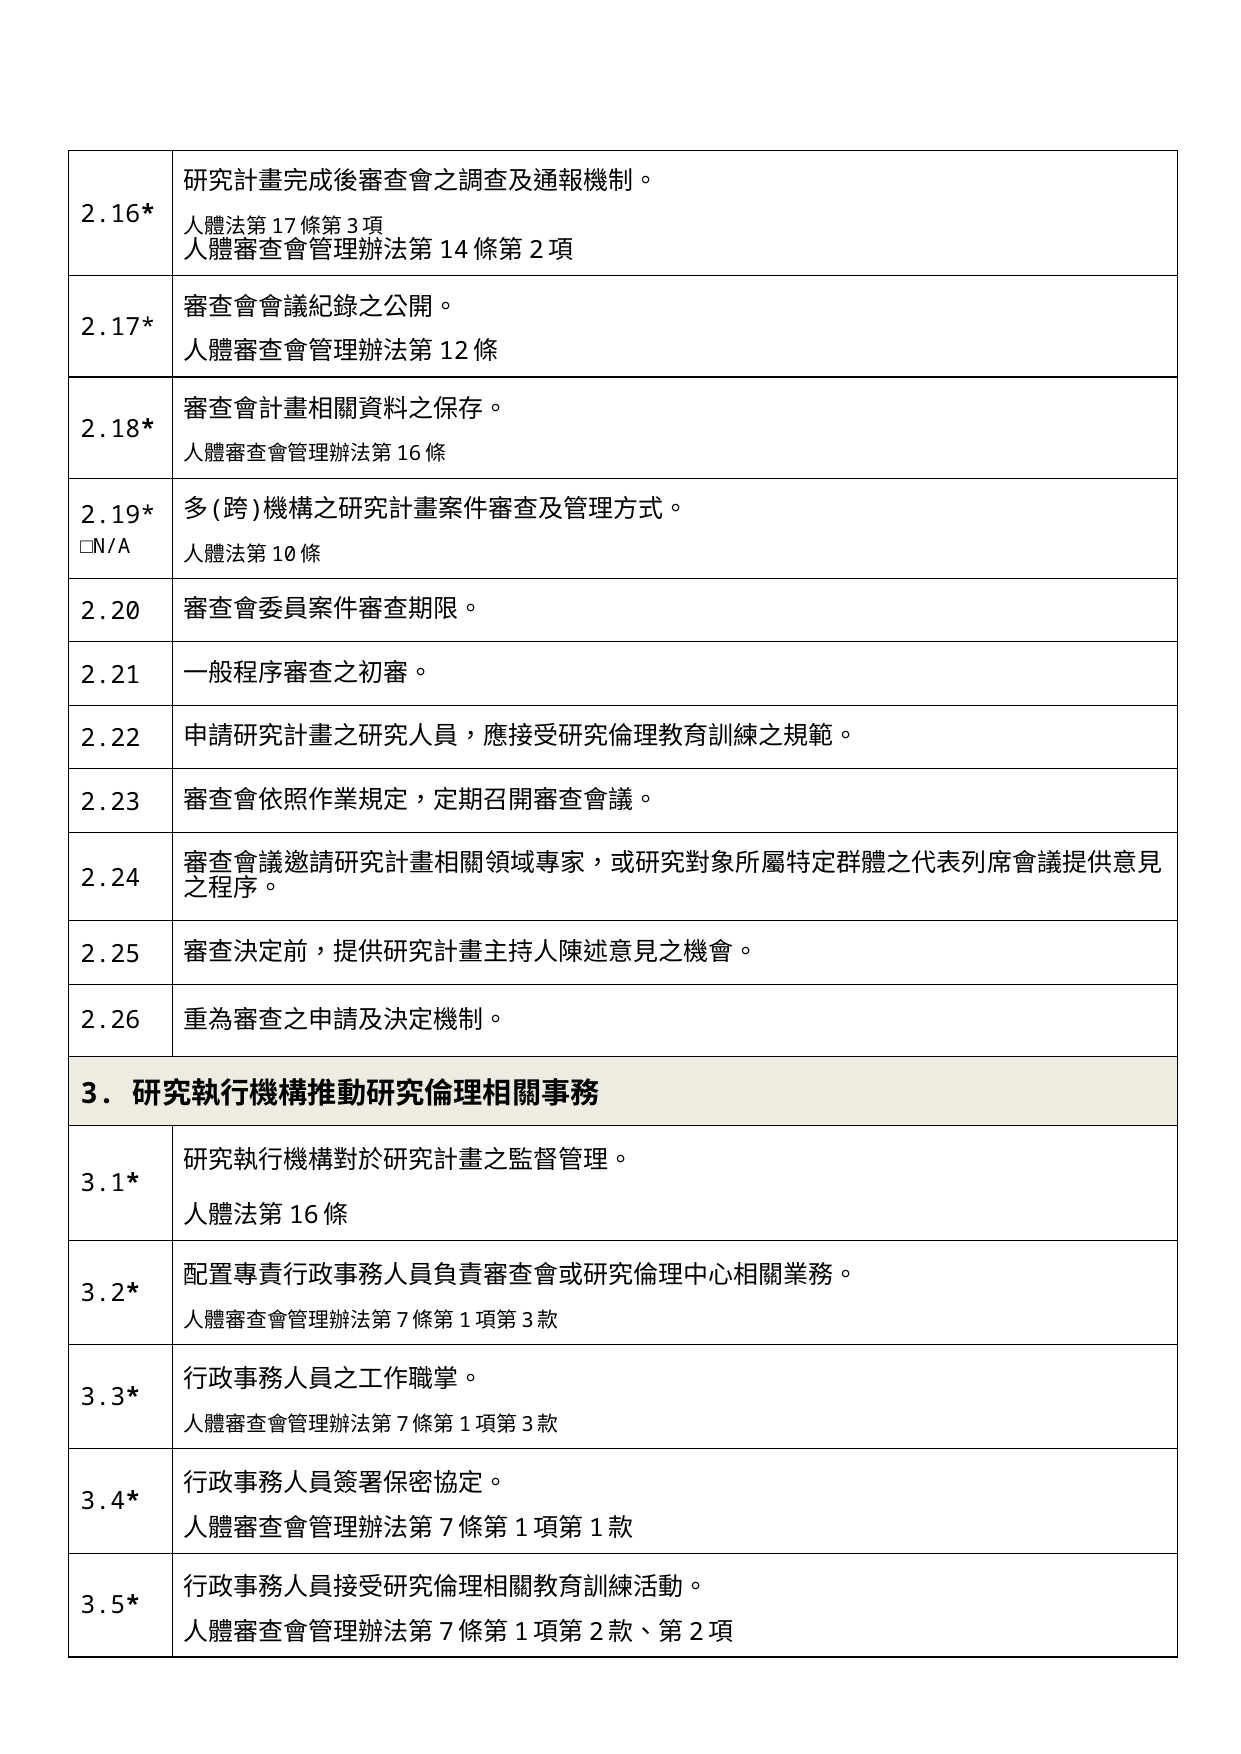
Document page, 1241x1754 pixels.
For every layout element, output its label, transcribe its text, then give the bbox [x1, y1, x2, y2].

table_cell 3.1* [69, 1126, 172, 1240]
table_cell 研究計畫完成後審查會之調查及通報機制。 人體法第17條第3項 人體審查會管理辦法第14條第2項 [173, 151, 1177, 275]
table_cell 審查會會議紀錄之公開。 人體審查會管理辦法第12條 [173, 276, 1177, 376]
table_cell 3. 研究執行機構推動研究倫理相關事務 [69, 1057, 1177, 1125]
table_cell 2.20 [69, 579, 172, 641]
table_cell 2.18* [69, 378, 172, 478]
table_cell 行政事務人員簽署保密協定。 人體審查會管理辦法第7條第1項第1款 [173, 1449, 1177, 1552]
table_cell 2.25 [69, 921, 172, 984]
table_cell 行政事務人員之工作職掌。 人體審查會管理辦法第7條第1項第3款 [173, 1345, 1177, 1448]
table_cell 2.16* [69, 151, 172, 275]
table_cell 2.21 [69, 642, 172, 705]
table_cell 3.4* [69, 1449, 172, 1552]
table_cell 2.22 [69, 706, 172, 768]
table_cell 審查會委員案件審查期限。 [173, 579, 1177, 641]
table_cell 審查會依照作業規定，定期召開審查會議。 [173, 769, 1177, 832]
table_cell 2.23 [69, 769, 172, 832]
table_cell 配置專責行政事務人員負責審查會或研究倫理中心相關業務。 人體審查會管理辦法第7條第1項第3款 [173, 1241, 1177, 1344]
table_cell 3.3* [69, 1345, 172, 1448]
table_cell 多(跨)機構之研究計畫案件審查及管理方式。 人體法第10條 [173, 479, 1177, 578]
table_cell 審查決定前，提供研究計畫主持人陳述意見之機會。 [173, 921, 1177, 984]
table_cell 3.5* [69, 1554, 172, 1656]
table_cell 一般程序審查之初審。 [173, 642, 1177, 705]
table_cell 2.24 [69, 833, 172, 920]
table_cell 行政事務人員接受研究倫理相關教育訓練活動。 人體審查會管理辦法第7條第1項第2款、第2項 [173, 1554, 1177, 1656]
table_cell 2.26 [69, 985, 172, 1056]
table_cell 2.17* [69, 276, 172, 376]
table_cell 研究執行機構對於研究計畫之監督管理。 人體法第16條 [173, 1126, 1177, 1240]
table_cell 審查會計畫相關資料之保存。 人體審查會管理辦法第16條 [173, 378, 1177, 478]
table_cell 審查會議邀請研究計畫相關領域專家，或研究對象所屬特定群體之代表列席會議提供意見之程序。 [173, 833, 1177, 920]
table_cell 申請研究計畫之研究人員，應接受研究倫理教育訓練之規範。 [173, 706, 1177, 768]
table_cell 2.19* □N/A [69, 479, 172, 578]
table_cell 3.2* [69, 1241, 172, 1344]
table_cell 重為審查之申請及決定機制。 [173, 985, 1177, 1056]
